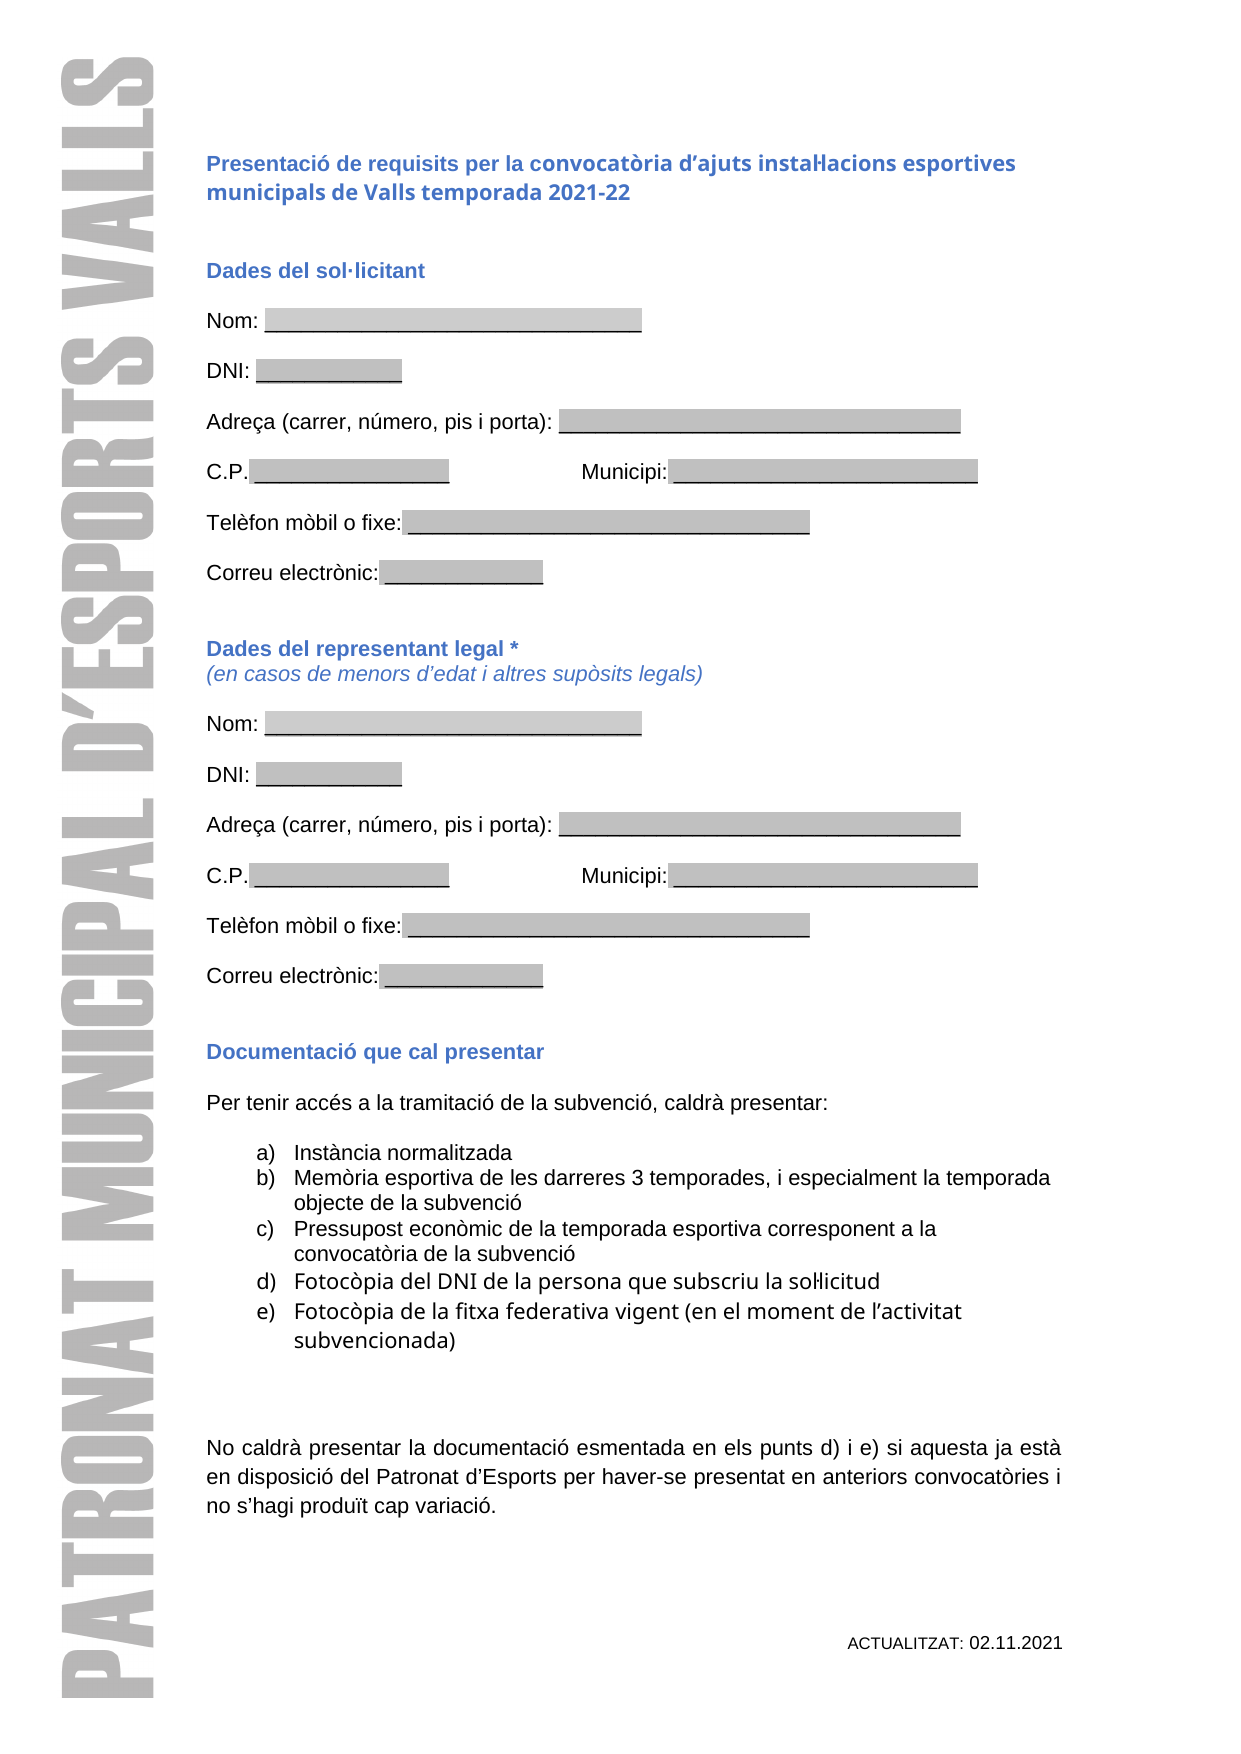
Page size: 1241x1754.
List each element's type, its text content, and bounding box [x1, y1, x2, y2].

list Documentació que cal presentar [206, 1039, 1063, 1064]
text Per tenir accés a la tramitació de la subvenció, caldrà presentar: [206, 1089, 1063, 1115]
text Nom: _______________________________ [206, 711, 1063, 737]
text Telèfon mòbil o fixe: _________________________________ [206, 913, 1063, 938]
text DNI: ____________ [206, 358, 1063, 384]
list Pressupost econòmic de la temporada esportiva corresponent a la convocatòria de la subvenció [256, 1216, 1063, 1266]
text Telèfon mòbil o fixe: _________________________________ [206, 510, 1063, 535]
text Adreça (carrer, número, pis i porta): _________________________________ [206, 812, 1063, 837]
list (en casos de menors d’edat i altres supòsits legals) [206, 661, 1063, 686]
text DNI: ____________ [206, 762, 1063, 787]
list Instància normalitzada [256, 1140, 1063, 1165]
text Adreça (carrer, número, pis i porta): _________________________________ [206, 409, 1063, 434]
text Correu electrònic: _____________ [206, 560, 1063, 585]
picture [57, 57, 154, 1698]
text Presentació de requisits per la convocatòria d’ajuts instal·lacions esportives municipals de Valls temporada 2021-22 [206, 148, 1063, 207]
list Dades del sol·licitant [206, 258, 1063, 283]
list Fotocòpia de la fitxa federativa vigent (en el moment de l’activitat subvencionada) [256, 1296, 1063, 1355]
text C.P. ________________ Municipi: _________________________ [206, 863, 1063, 888]
text C.P. ________________ Municipi: _________________________ [206, 459, 1063, 484]
text Nom: _______________________________ [206, 308, 1063, 333]
list Memòria esportiva de les darreres 3 temporades, i especialment la temporada objecte de la subvenció [256, 1165, 1063, 1216]
list Dades del representant legal * [206, 636, 1063, 661]
list Fotocòpia del DNI de la persona que subscriu la sol·licitud [256, 1266, 1063, 1296]
text No caldrà presentar la documentació esmentada en els punts d) i e) si aquesta ja està en disposició del Patronat d’Esports per haver-se presentat en anteriors convocatòries i no s’hagi produït cap variació. [206, 1435, 1063, 1518]
text Correu electrònic: _____________ [206, 963, 1063, 989]
